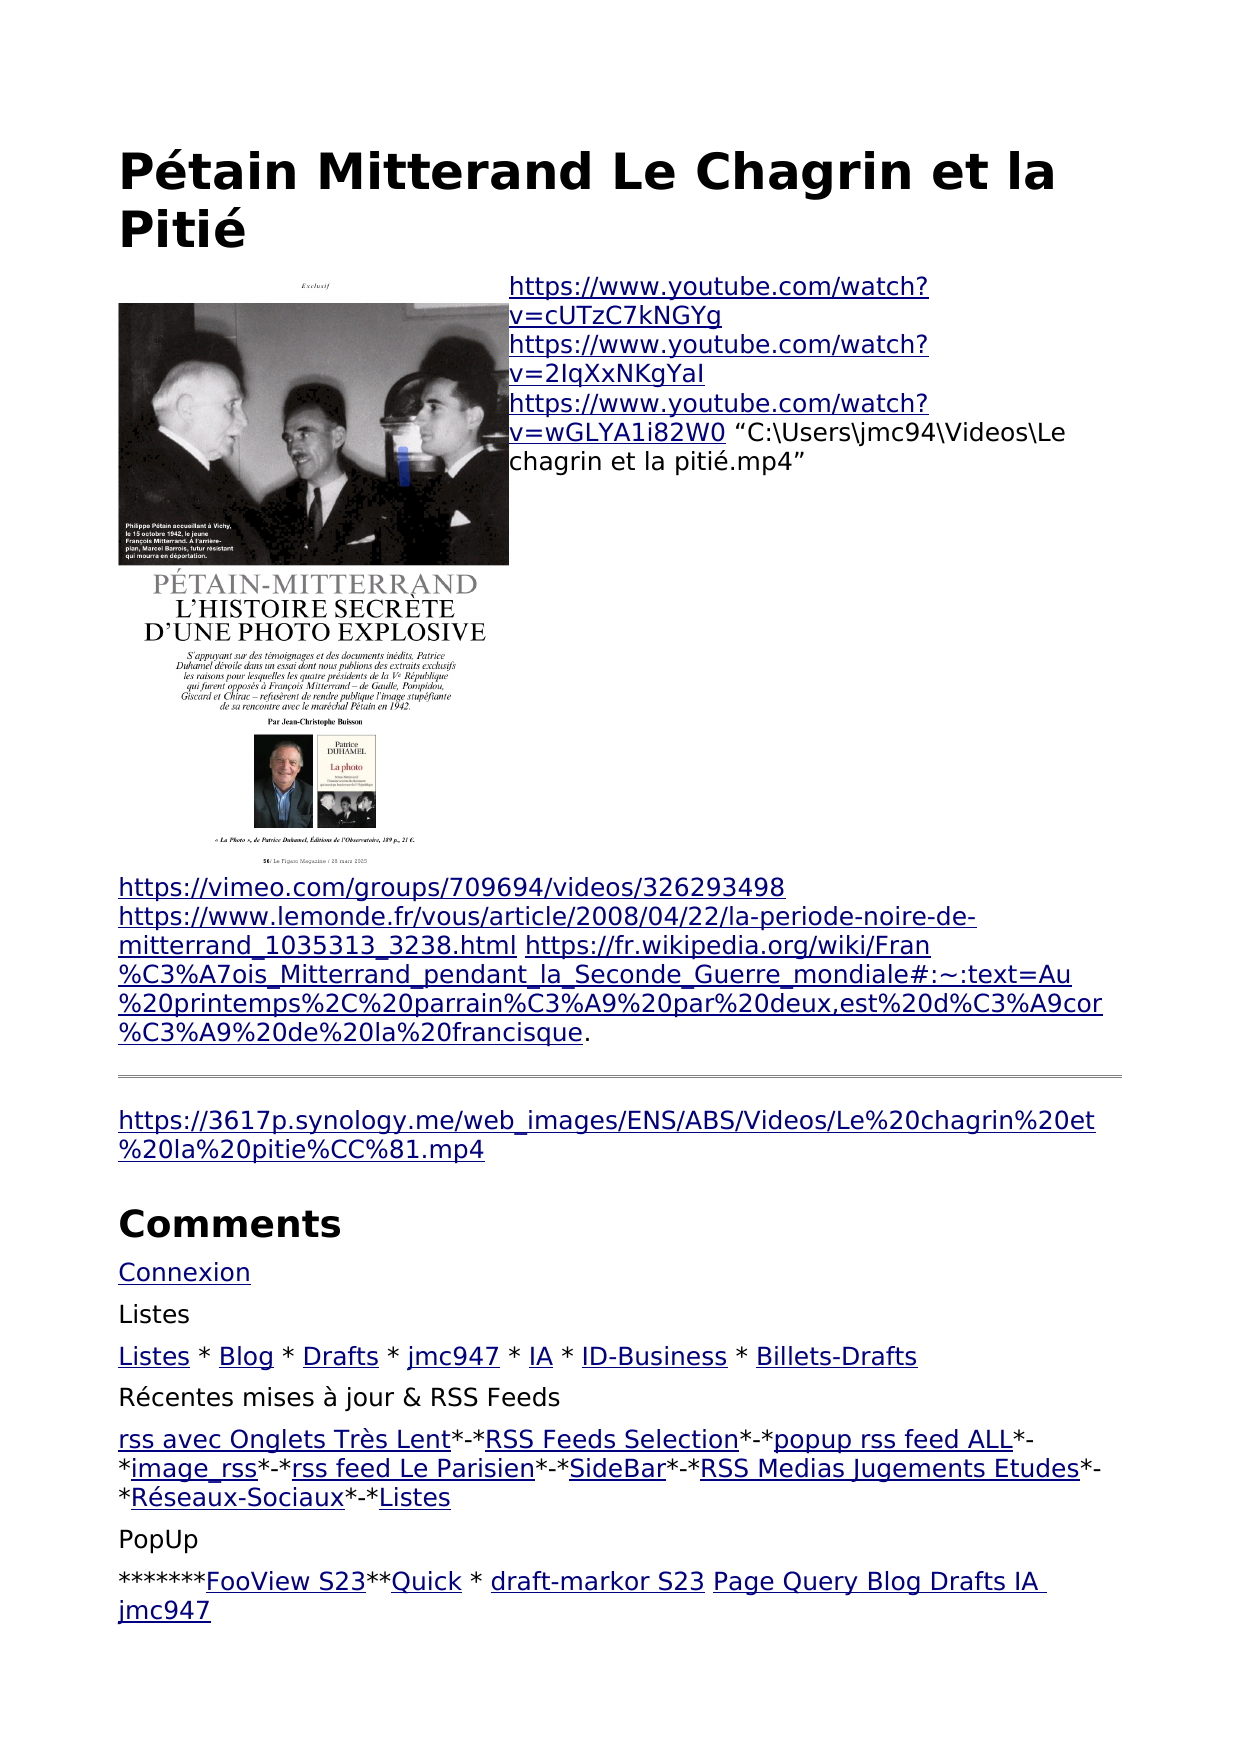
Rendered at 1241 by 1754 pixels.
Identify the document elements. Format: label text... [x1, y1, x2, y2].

text https://www.youtube.com/watch?v=cUTzC7kNGYg https://www.youtube.com/watch?v=2IqXxNKgYaI https://www.youtube.com/watch?v=wGLYA1i82W0 “C:\Users\jmc94\Videos\Le chagrin et la pitié.mp4” https://vimeo.com/groups/709694/videos/326293498 https://www.lemonde.fr/vous/article/2008/04/22/la-periode-noire-de-mitterrand_1035313_3238.html https://fr.wikipedia.org/wiki/Fran%C3%A7ois_Mitterrand_pendant_la_Seconde_Guerre_mondiale#:~:text=Au%20printemps%2C%20parrain%C3%A9%20par%20deux,est%20d%C3%A9cor%C3%A9%20de%20la%20francisque. [118, 272, 1122, 1048]
picture [118, 272, 509, 873]
text Connexion [118, 1258, 1122, 1288]
subtitle Pétain Mitterand Le Chagrin et la Pitié [118, 143, 1122, 259]
text rss avec Onglets Très Lent*-*RSS Feeds Selection*-*popup rss feed ALL*-*image_rss*-*rss feed Le Parisien*-*SideBar*-*RSS Medias Jugements Etudes*-*Réseaux-Sociaux*-*Listes [118, 1425, 1122, 1513]
subtitle Comments [118, 1202, 1122, 1246]
text Listes * Blog * Drafts * jmc947 * IA * ID-Business * Billets-Drafts [118, 1342, 1122, 1371]
text https://3617p.synology.me/web_images/ENS/ABS/Videos/Le%20chagrin%20et%20la%20pitie%CC%81.mp4 [118, 1107, 1122, 1165]
text Récentes mises à jour & RSS Feeds [118, 1383, 1122, 1413]
text PopUp [118, 1525, 1122, 1554]
text Listes [118, 1300, 1122, 1329]
text *******FooView S23**Quick * draft-markor S23 Page Query Blog Drafts IA jmc947 [118, 1567, 1122, 1625]
